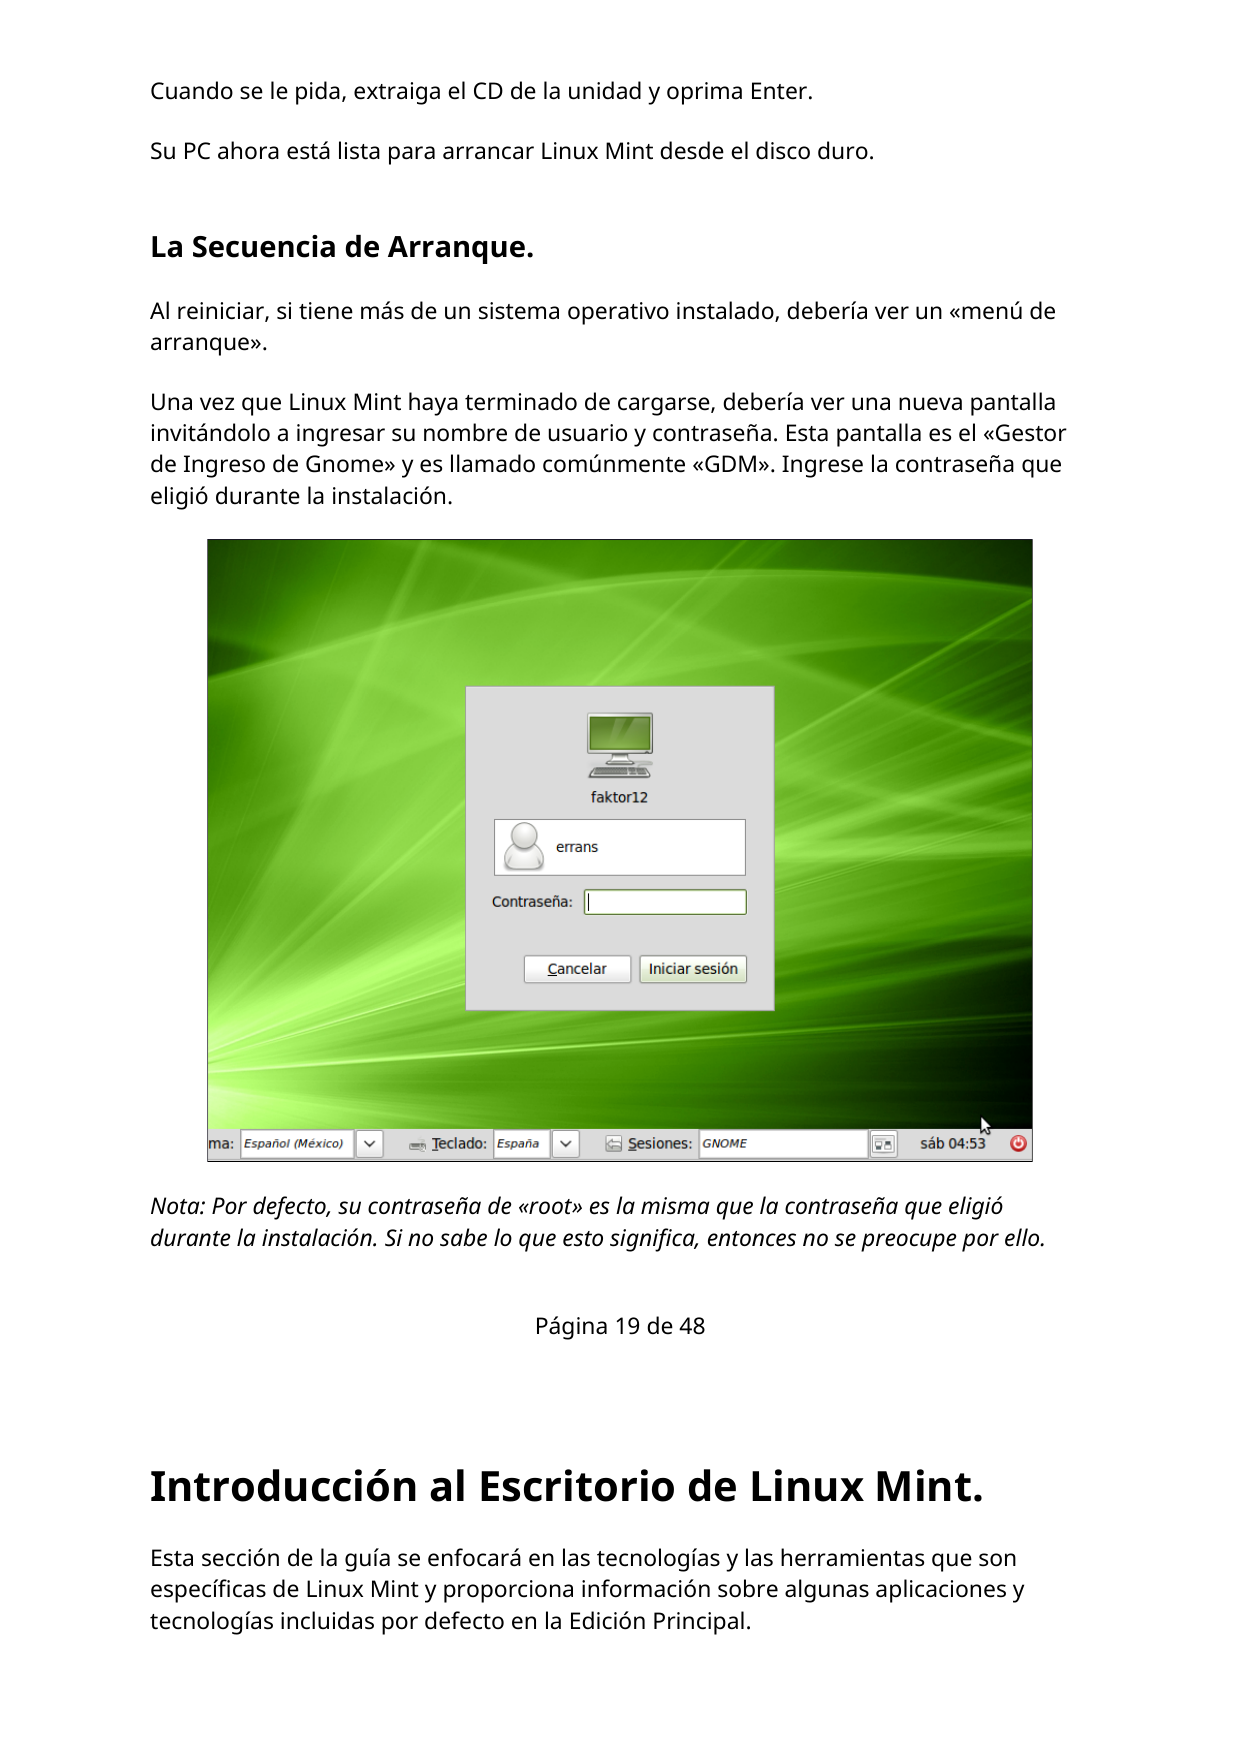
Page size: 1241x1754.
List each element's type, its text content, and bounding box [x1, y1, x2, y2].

text Al reiniciar, si tiene más de un sistema operativo instalado, debería ver un «menú de arranque». [150, 295, 1090, 357]
text Una vez que Linux Mint haya terminado de cargarse, debería ver una nueva pantalla invitándolo a ingresar su nombre de usuario y contraseña. Esta pantalla es el «Gestor de Ingreso de Gnome» y es llamado comúnmente «GDM». Ingrese la contraseña que eligió durante la instalación. [150, 386, 1090, 511]
text La Secuencia de Arranque. [150, 226, 1090, 266]
text Introducción al Escritorio de Linux Mint. [150, 1457, 1090, 1513]
text Esta sección de la guía se enfocará en las tecnologías y las herramientas que son específicas de Linux Mint y proporciona información sobre algunas aplicaciones y tecnologías incluidas por defecto en la Edición Principal. [150, 1542, 1090, 1636]
text Página 19 de 48 [150, 1310, 1090, 1342]
text Nota: Por defecto, su contraseña de «root» es la misma que la contraseña que eligió durante la instalación. Si no sabe lo que esto significa, entonces no se preocupe por ello. [150, 1190, 1090, 1253]
text Su PC ahora está lista para arrancar Linux Mint desde el disco duro. [150, 135, 1090, 166]
text Cuando se le pida, extraiga el CD de la unidad y oprima Enter. [150, 75, 1090, 106]
